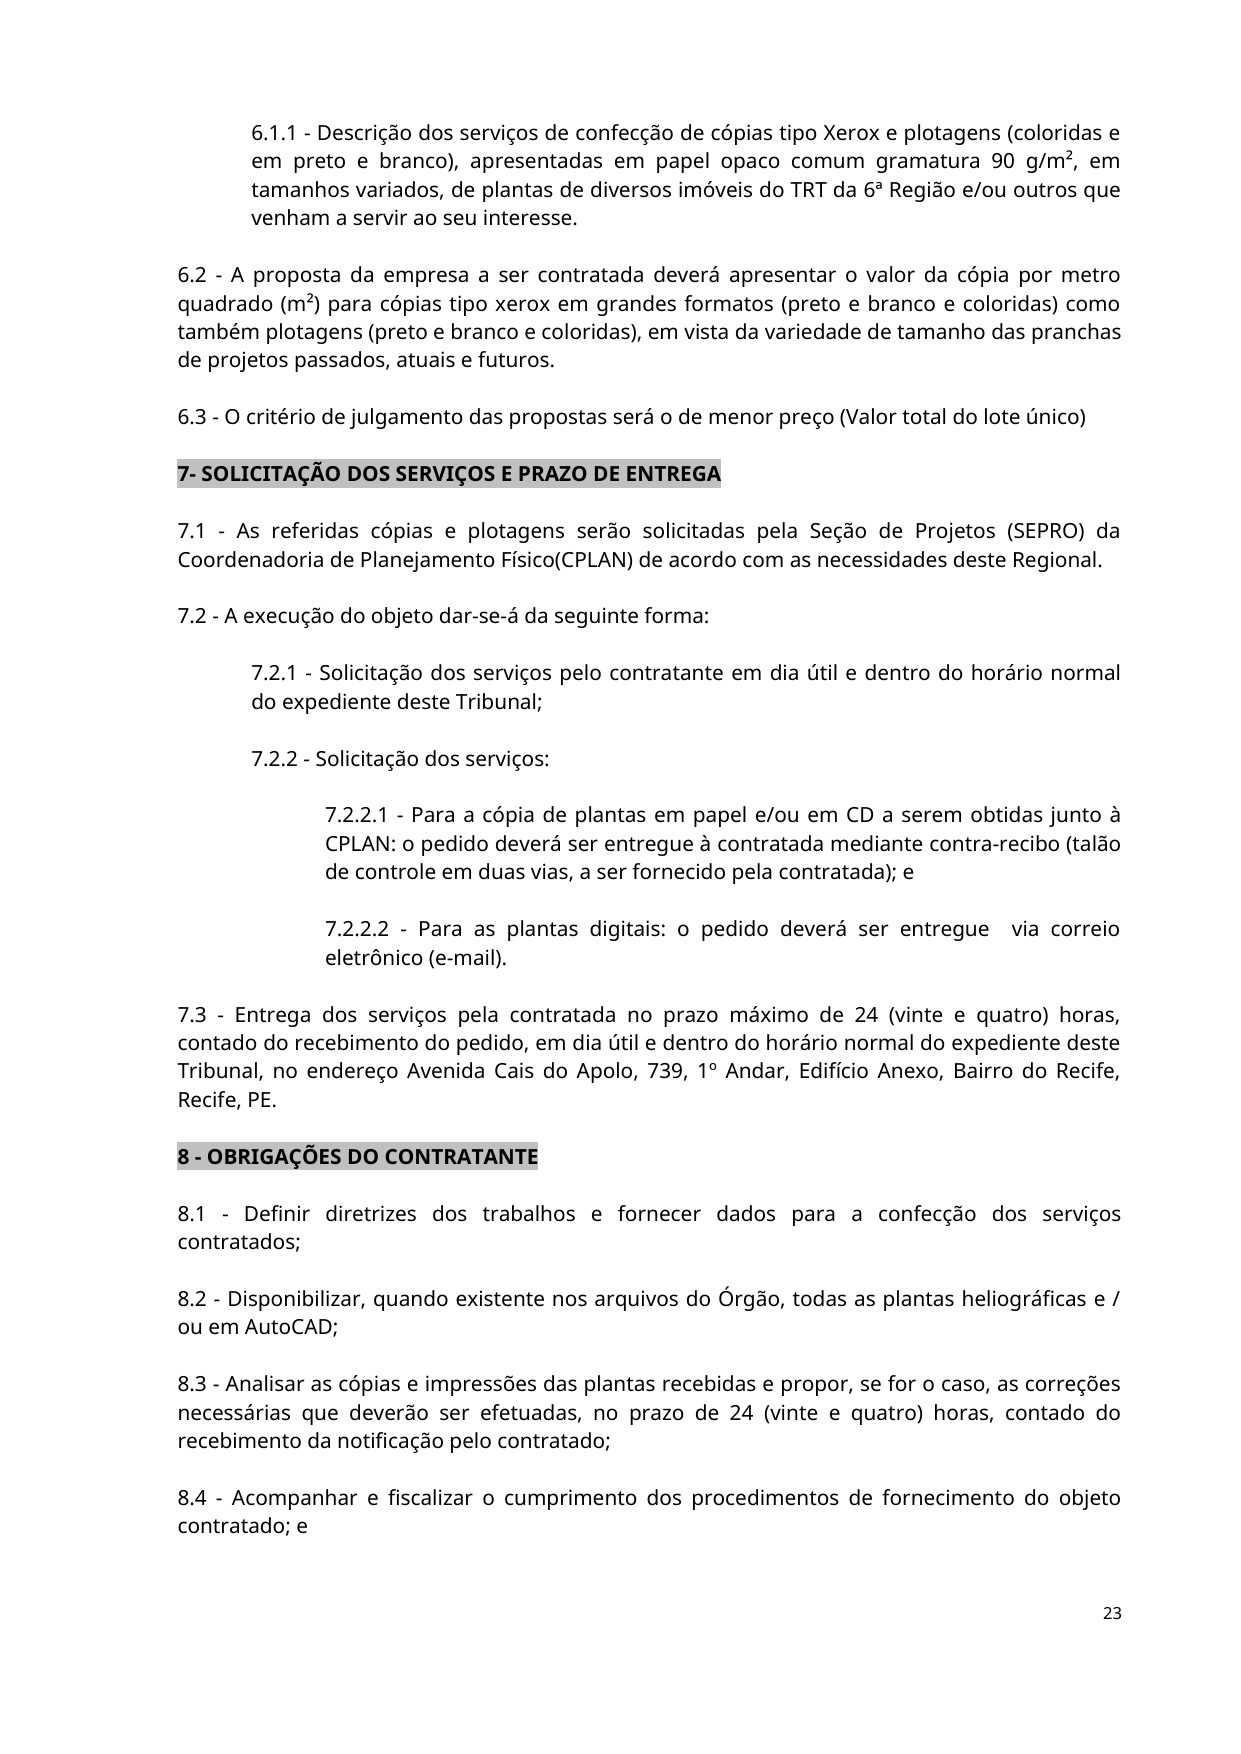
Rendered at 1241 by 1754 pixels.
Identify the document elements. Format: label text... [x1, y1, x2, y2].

text 7.2.1 - Solicitação dos serviços pelo contratante em dia útil e dentro do horário normal do expediente deste Tribunal; [251, 658, 1122, 715]
text 8.1 - Definir diretrizes dos trabalhos e fornecer dados para a confecção dos serviços contratados; [177, 1199, 1122, 1256]
text 8.4 - Acompanhar e fiscalizar o cumprimento dos procedimentos de fornecimento do objeto contratado; e [177, 1483, 1122, 1540]
text 6.2 - A proposta da empresa a ser contratada deverá apresentar o valor da cópia por metro quadrado (m²) para cópias tipo xerox em grandes formatos (preto e branco e coloridas) como também plotagens (preto e branco e coloridas), em vista da variedade de tamanho das pranchas de projetos passados, atuais e futuros. [177, 260, 1122, 374]
text 8.3 - Analisar as cópias e impressões das plantas recebidas e propor, se for o caso, as correções necessárias que deverão ser efetuadas, no prazo de 24 (vinte e quatro) horas, contado do recebimento da notificação pelo contratado; [177, 1369, 1122, 1455]
text 7.1 - As referidas cópias e plotagens serão solicitadas pela Seção de Projetos (SEPRO) da Coordenadoria de Planejamento Físico(CPLAN) de acordo com as necessidades deste Regional. [177, 516, 1122, 573]
text 6.1.1 - Descrição dos serviços de confecção de cópias tipo Xerox e plotagens (coloridas e em preto e branco), apresentadas em papel opaco comum gramatura 90 g/m², em tamanhos variados, de plantas de diversos imóveis do TRT da 6ª Região e/ou outros que venham a servir ao seu interesse. [251, 118, 1122, 232]
text 7.3 - Entrega dos serviços pela contratada no prazo máximo de 24 (vinte e quatro) horas, contado do recebimento do pedido, em dia útil e dentro do horário normal do expediente deste Tribunal, no endereço Avenida Cais do Apolo, 739, 1º Andar, Edifício Anexo, Bairro do Recife, Recife, PE. [177, 1000, 1122, 1113]
text 7.2.2.1 - Para a cópia de plantas em papel e/ou em CD a serem obtidas junto à CPLAN: o pedido deverá ser entregue à contratada mediante contra-recibo (talão de controle em duas vias, a ser fornecido pela contratada); e [325, 801, 1122, 886]
text 7.2 - A execução do objeto dar-se-á da seguinte forma: [177, 602, 1122, 630]
text 7.2.2 - Solicitação dos serviços: [251, 744, 1122, 772]
text 6.3 - O critério de julgamento das propostas será o de menor preço (Valor total do lote único) [177, 402, 1122, 431]
text 7.2.2.2 - Para as plantas digitais: o pedido deverá ser entregue via correio eletrônico (e-mail). [325, 914, 1122, 971]
text 8.2 - Disponibilizar, quando existente nos arquivos do Órgão, todas as plantas heliográficas e / ou em AutoCAD; [177, 1284, 1122, 1341]
text 7- SOLICITAÇÃO DOS SERVIÇOS E PRAZO DE ENTREGA [177, 459, 1122, 488]
text 8 - OBRIGAÇÕES DO CONTRATANTE [177, 1142, 1122, 1170]
